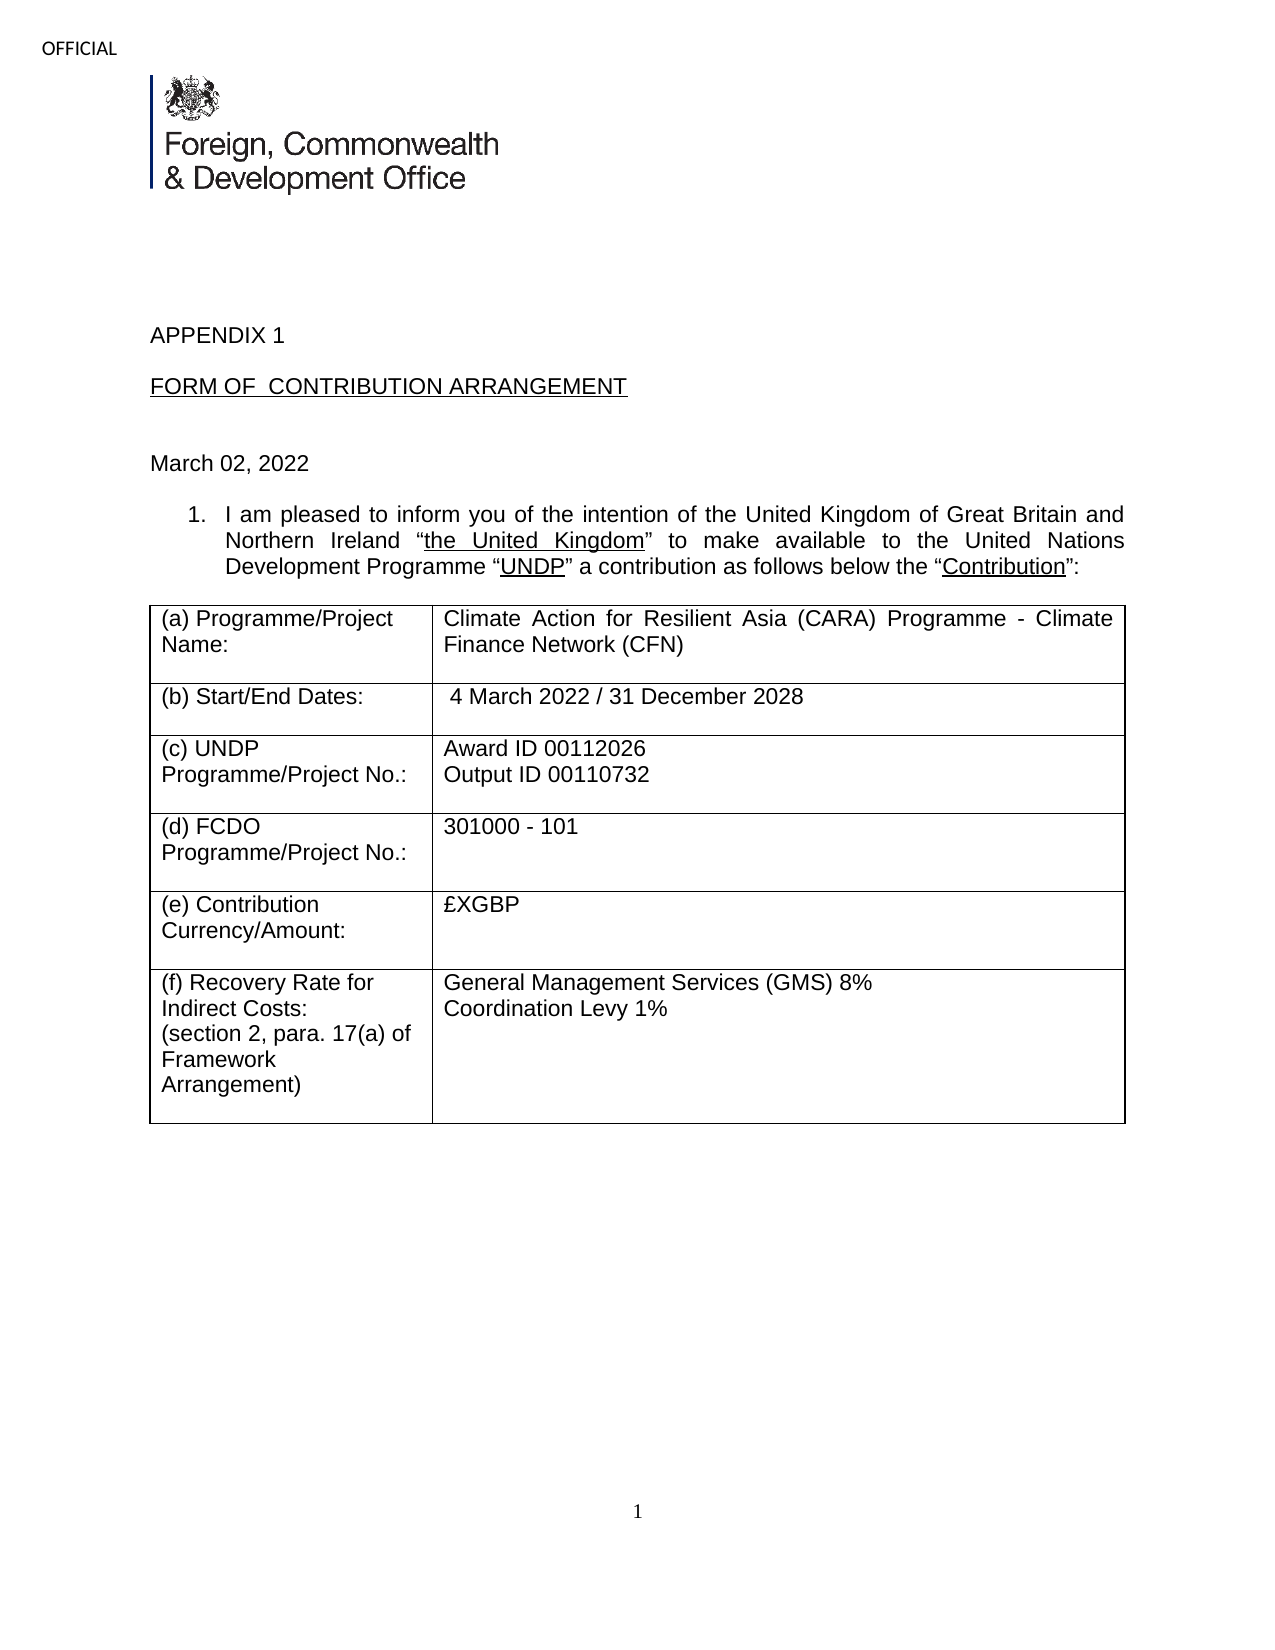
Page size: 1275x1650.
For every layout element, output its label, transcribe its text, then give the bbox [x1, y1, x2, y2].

table_cell [523, 259, 722, 323]
table_cell 301000 - 101 [433, 814, 1124, 891]
table_cell (c) UNDP Programme/Project No.: [151, 736, 432, 813]
list I am pleased to inform you of the intention of the United Kingdom of Great Britain and Northern Ireland “the United Kingdom” to make available to the United Nations Development Programme “UNDP” a contribution as follows below the “Contribution”: [187, 502, 1125, 579]
table_cell (d) FCDO Programme/Project No.: [151, 814, 432, 891]
text FORM OF CONTRIBUTION ARRANGEMENT [150, 374, 1125, 399]
picture [150, 75, 500, 195]
table_cell 4 March 2022 / 31 December 2028 [433, 684, 1124, 735]
table_cell General Management Services (GMS) 8% Coordination Levy 1% [433, 970, 1124, 1123]
table_cell [141, 259, 522, 323]
text APPENDIX 1 [150, 323, 1125, 348]
table_header (a) Programme/Project Name: [151, 606, 432, 682]
table_header [141, 223, 1027, 259]
table_cell (e) Contribution Currency/Amount: [151, 892, 432, 968]
text March 02, 2022 [150, 451, 1125, 476]
table_cell Award ID 00112026 Output ID 00110732 [433, 736, 1124, 813]
table_cell (f) Recovery Rate for Indirect Costs: (section 2, para. 17(a) of Framework Arrangement) [151, 970, 432, 1123]
table_header Climate Action for Resilient Asia (CARA) Programme - Climate Finance Network (CFN) [433, 606, 1124, 682]
table_cell £XGBP [433, 892, 1124, 968]
table_cell (b) Start/End Dates: [151, 684, 432, 735]
table_cell [722, 259, 1027, 323]
